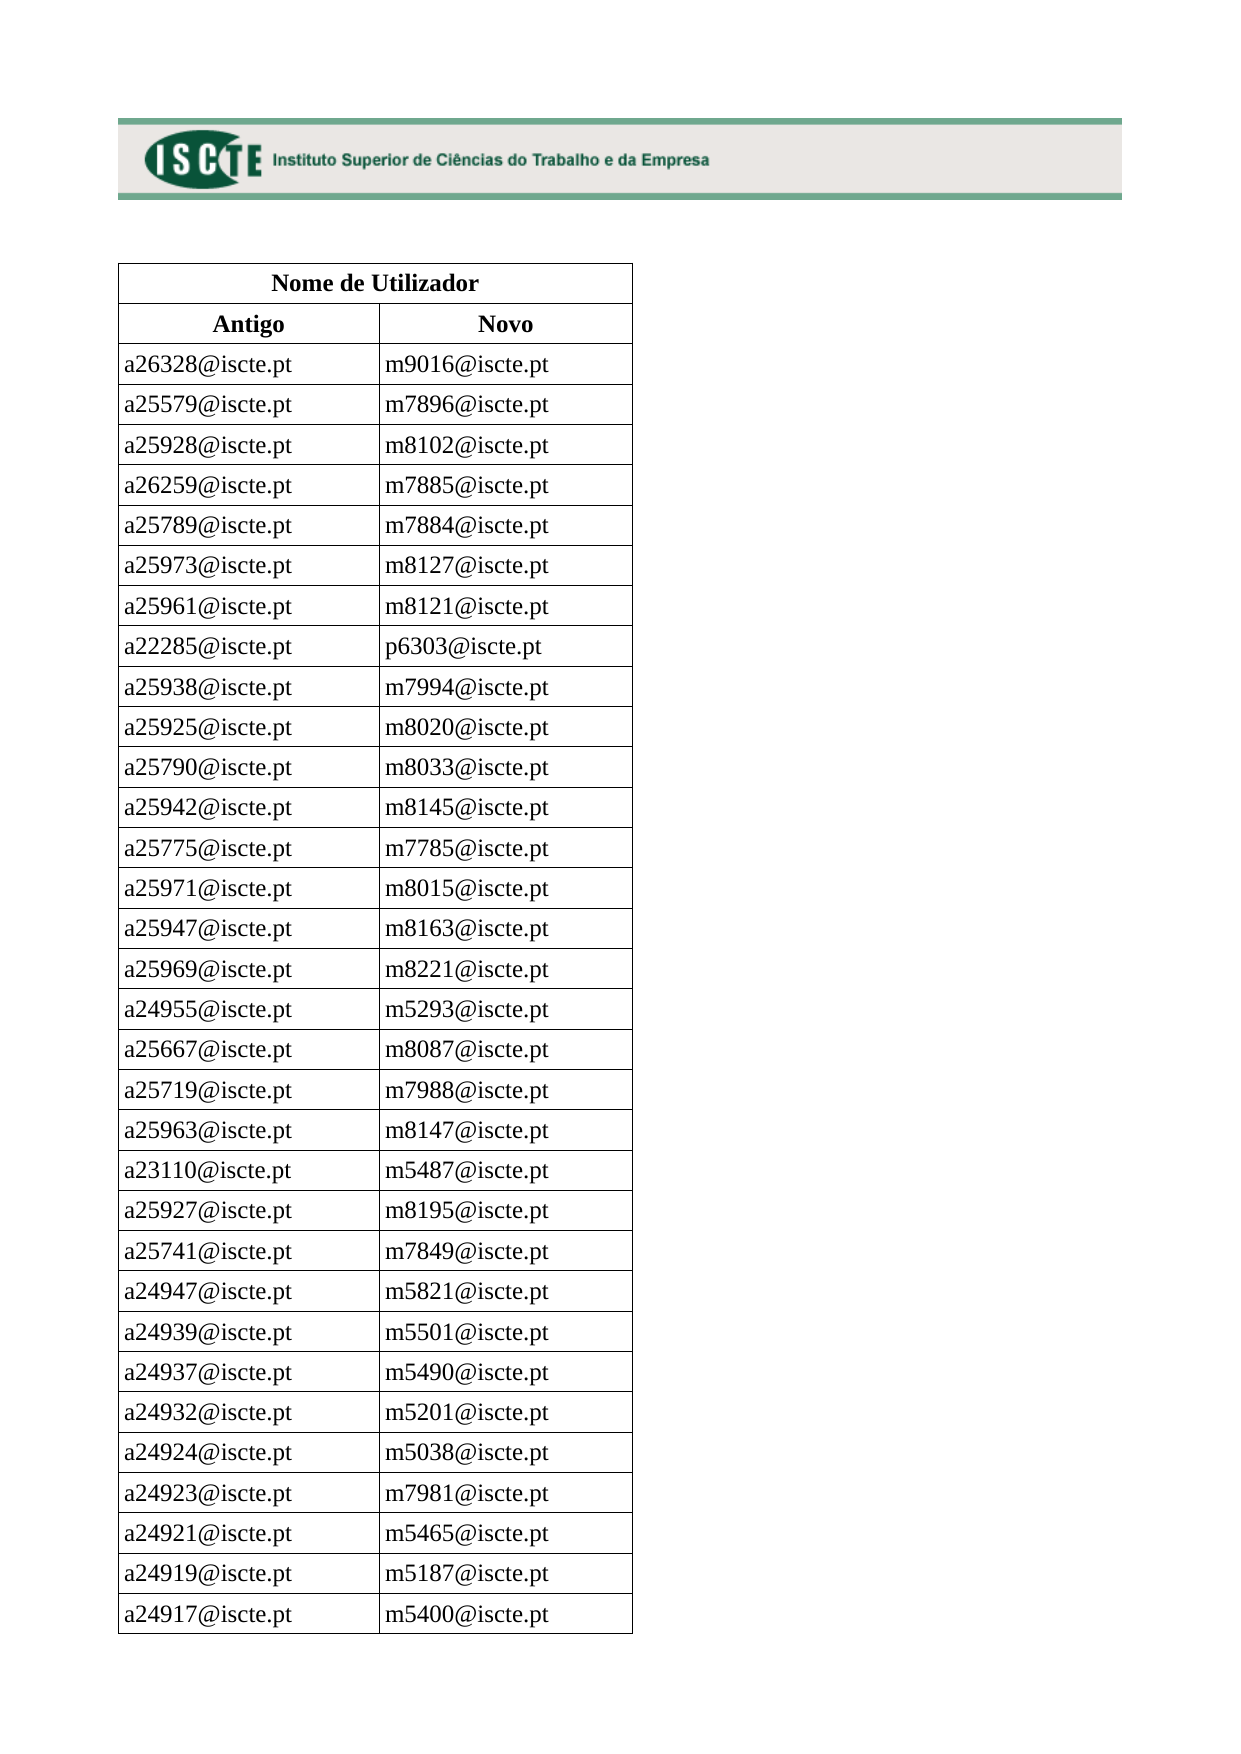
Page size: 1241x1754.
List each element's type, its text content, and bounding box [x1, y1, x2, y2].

table_cell Antigo [119, 304, 379, 343]
table_cell m8087@iscte.pt [380, 1030, 632, 1069]
table_cell m5490@iscte.pt [380, 1352, 632, 1391]
table_cell a25789@iscte.pt [119, 506, 379, 545]
table_cell m8121@iscte.pt [380, 586, 632, 625]
table_cell m8102@iscte.pt [380, 425, 632, 464]
table_cell a25741@iscte.pt [119, 1231, 379, 1270]
table_cell a25961@iscte.pt [119, 586, 379, 625]
table_cell a24939@iscte.pt [119, 1312, 379, 1351]
table_cell a25938@iscte.pt [119, 667, 379, 706]
table_cell m7981@iscte.pt [380, 1473, 632, 1512]
table_cell Novo [380, 304, 632, 343]
table_cell m8127@iscte.pt [380, 546, 632, 585]
table_cell a24923@iscte.pt [119, 1473, 379, 1512]
table_cell a25925@iscte.pt [119, 707, 379, 746]
table_cell m7994@iscte.pt [380, 667, 632, 706]
table_cell m5293@iscte.pt [380, 989, 632, 1028]
table_cell m8015@iscte.pt [380, 868, 632, 908]
table_cell a24921@iscte.pt [119, 1513, 379, 1553]
table_cell a25971@iscte.pt [119, 868, 379, 908]
table_cell a25775@iscte.pt [119, 828, 379, 867]
table_cell m9016@iscte.pt [380, 344, 632, 383]
table_cell m7849@iscte.pt [380, 1231, 632, 1270]
table_cell m5487@iscte.pt [380, 1151, 632, 1190]
table_cell m5465@iscte.pt [380, 1513, 632, 1553]
table_cell m5400@iscte.pt [380, 1594, 632, 1633]
table_cell a26328@iscte.pt [119, 344, 379, 383]
table_cell m5821@iscte.pt [380, 1271, 632, 1311]
table_cell m7896@iscte.pt [380, 385, 632, 424]
table_cell m8033@iscte.pt [380, 747, 632, 787]
table_cell a24917@iscte.pt [119, 1594, 379, 1633]
table_cell a25928@iscte.pt [119, 425, 379, 464]
table_cell a24937@iscte.pt [119, 1352, 379, 1391]
table_cell m5201@iscte.pt [380, 1392, 632, 1432]
table_cell m7884@iscte.pt [380, 506, 632, 545]
table_cell a25579@iscte.pt [119, 385, 379, 424]
table_cell a25790@iscte.pt [119, 747, 379, 787]
table_cell a23110@iscte.pt [119, 1151, 379, 1190]
table_cell a25667@iscte.pt [119, 1030, 379, 1069]
table_cell a24919@iscte.pt [119, 1554, 379, 1593]
table_cell m8195@iscte.pt [380, 1191, 632, 1230]
table_cell m7785@iscte.pt [380, 828, 632, 867]
table_cell a24924@iscte.pt [119, 1433, 379, 1472]
table_cell a24932@iscte.pt [119, 1392, 379, 1432]
table_cell m5038@iscte.pt [380, 1433, 632, 1472]
table_cell m7885@iscte.pt [380, 465, 632, 504]
table_cell a24947@iscte.pt [119, 1271, 379, 1311]
table_cell m8221@iscte.pt [380, 949, 632, 988]
table_header Nome de Utilizador [119, 264, 632, 303]
table_cell m8145@iscte.pt [380, 788, 632, 827]
table_cell a25927@iscte.pt [119, 1191, 379, 1230]
table_cell m5501@iscte.pt [380, 1312, 632, 1351]
table_cell a25947@iscte.pt [119, 909, 379, 948]
picture [118, 118, 1122, 200]
table_cell a25969@iscte.pt [119, 949, 379, 988]
table_cell a25963@iscte.pt [119, 1110, 379, 1149]
table_cell a24955@iscte.pt [119, 989, 379, 1028]
table_cell p6303@iscte.pt [380, 626, 632, 666]
table_cell a25719@iscte.pt [119, 1070, 379, 1109]
table_cell m5187@iscte.pt [380, 1554, 632, 1593]
table_cell m8147@iscte.pt [380, 1110, 632, 1149]
table_cell m8020@iscte.pt [380, 707, 632, 746]
table_cell m8163@iscte.pt [380, 909, 632, 948]
table_cell a26259@iscte.pt [119, 465, 379, 504]
table_cell a25973@iscte.pt [119, 546, 379, 585]
table_cell a22285@iscte.pt [119, 626, 379, 666]
table_cell a25942@iscte.pt [119, 788, 379, 827]
table_cell m7988@iscte.pt [380, 1070, 632, 1109]
